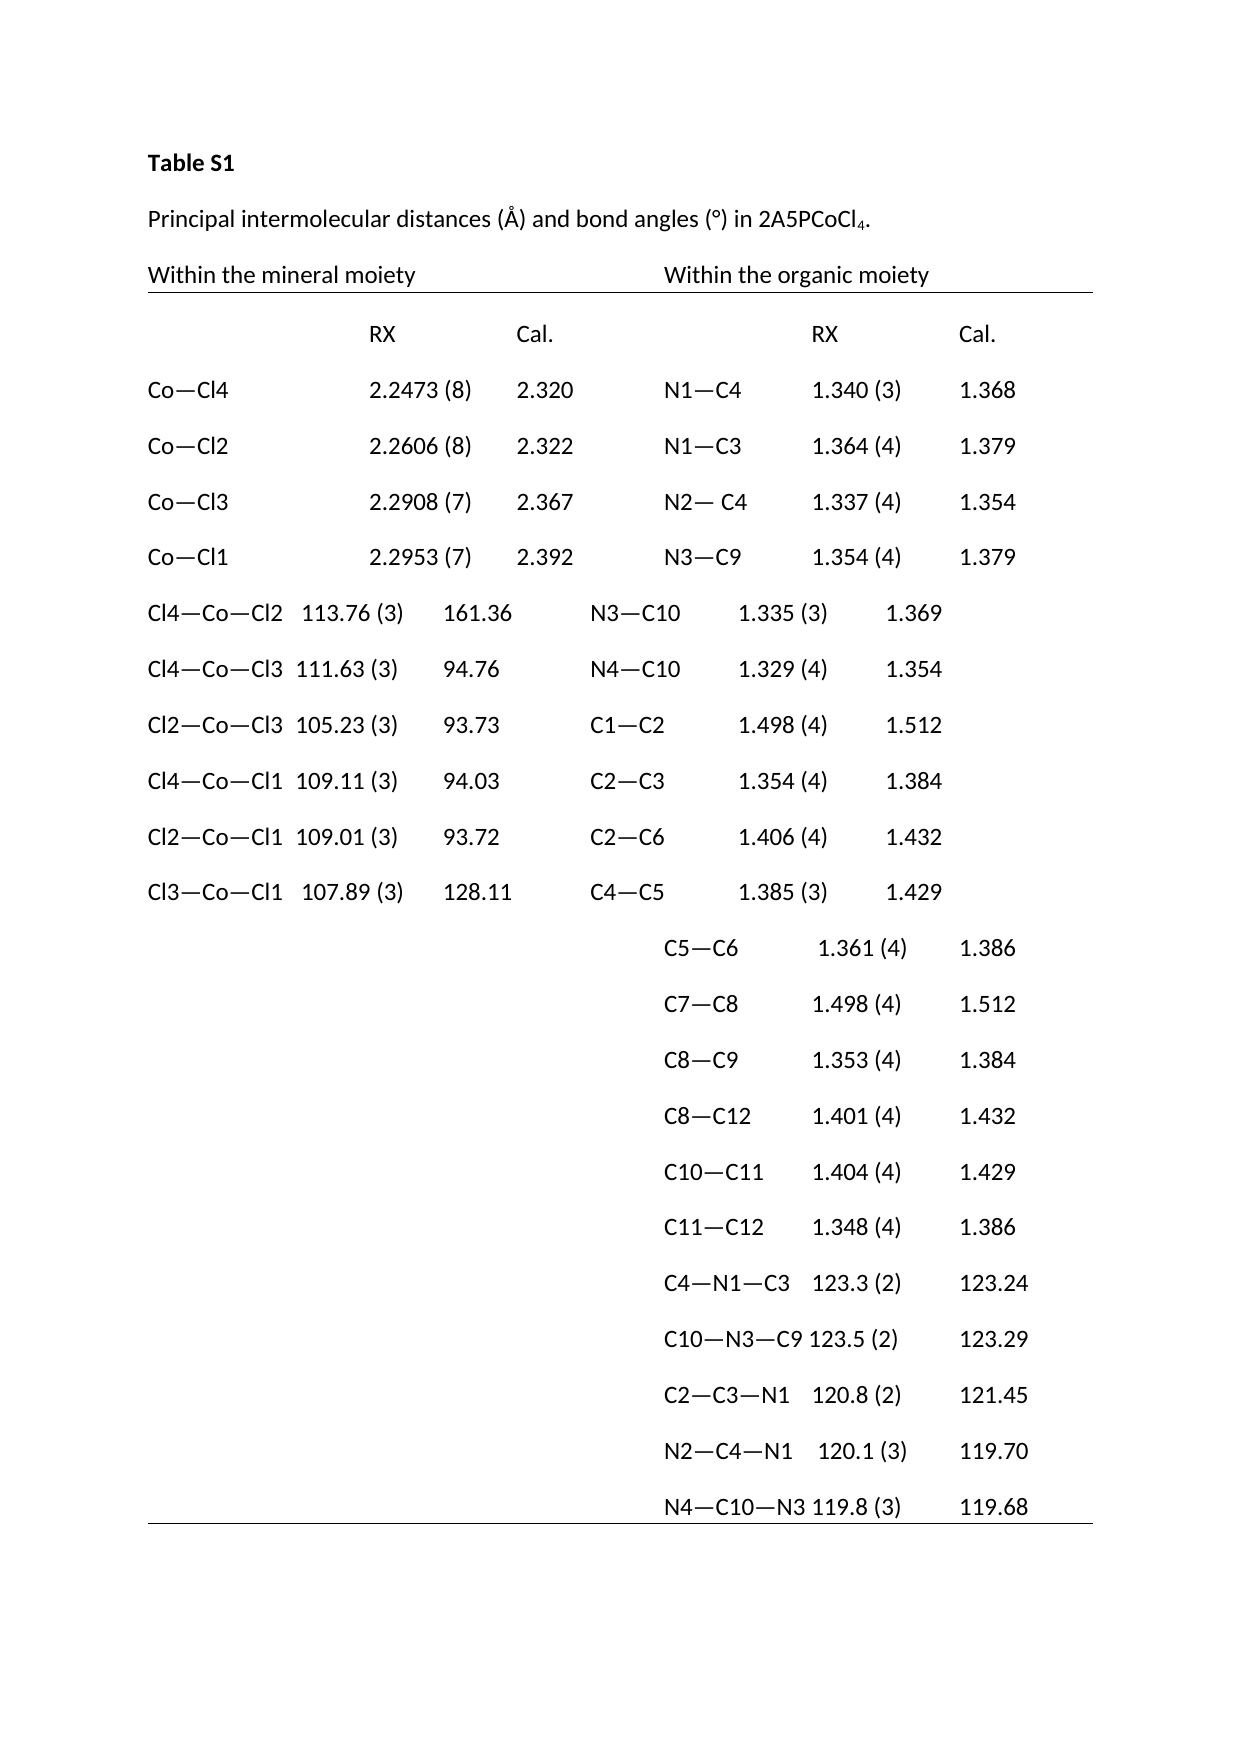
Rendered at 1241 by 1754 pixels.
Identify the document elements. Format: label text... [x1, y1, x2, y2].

text N2—C4—N1 120.1 (3) 119.70 [148, 1435, 1093, 1465]
text C4—N1—C3 123.3 (2) 123.24 [148, 1267, 1093, 1298]
text Co—Cl1 2.2953 (7) 2.392 N3—C9 1.354 (4) 1.379 [148, 542, 1093, 572]
text Co—Cl4 2.2473 (8) 2.320 N1—C4 1.340 (3) 1.368 [148, 374, 1093, 404]
text Co—Cl2 2.2606 (8) 2.322 N1—C3 1.364 (4) 1.379 [148, 430, 1093, 460]
text C10—N3—C9 123.5 (2) 123.29 [148, 1323, 1093, 1354]
text C8—C12 1.401 (4) 1.432 [148, 1100, 1093, 1130]
text Cl2—Co—Cl1 109.01 (3) 93.72 C2—C6 1.406 (4) 1.432 [148, 821, 1093, 851]
text Cl3—Co—Cl1 107.89 (3) 128.11 C4—C5 1.385 (3) 1.429 [148, 877, 1093, 907]
text Table S1 [148, 148, 1093, 178]
text RX Cal. RX Cal. [148, 318, 1093, 349]
text Cl4—Co—Cl2 113.76 (3) 161.36 N3—C10 1.335 (3) 1.369 [148, 597, 1093, 628]
text N4—C10—N3 119.8 (3) 119.68 [148, 1491, 1093, 1523]
text C5—C6 1.361 (4) 1.386 [148, 932, 1093, 963]
text C2—C3—N1 120.8 (2) 121.45 [148, 1379, 1093, 1409]
text C11—C12 1.348 (4) 1.386 [148, 1212, 1093, 1242]
text Cl2—Co—Cl3 105.23 (3) 93.73 C1—C2 1.498 (4) 1.512 [148, 709, 1093, 739]
text C10—C11 1.404 (4) 1.429 [148, 1156, 1093, 1186]
text C8—C9 1.353 (4) 1.384 [148, 1044, 1093, 1074]
text Co—Cl3 2.2908 (7) 2.367 N2— C4 1.337 (4) 1.354 [148, 486, 1093, 516]
text Cl4—Co—Cl3 111.63 (3) 94.76 N4—C10 1.329 (4) 1.354 [148, 653, 1093, 684]
text C7—C8 1.498 (4) 1.512 [148, 988, 1093, 1019]
text Within the mineral moiety Within the organic moiety [148, 259, 1093, 292]
text Principal intermolecular distances (Å) and bond angles (°) in 2A5PCoCl4. [148, 203, 1093, 234]
text Cl4—Co—Cl1 109.11 (3) 94.03 C2—C3 1.354 (4) 1.384 [148, 765, 1093, 795]
